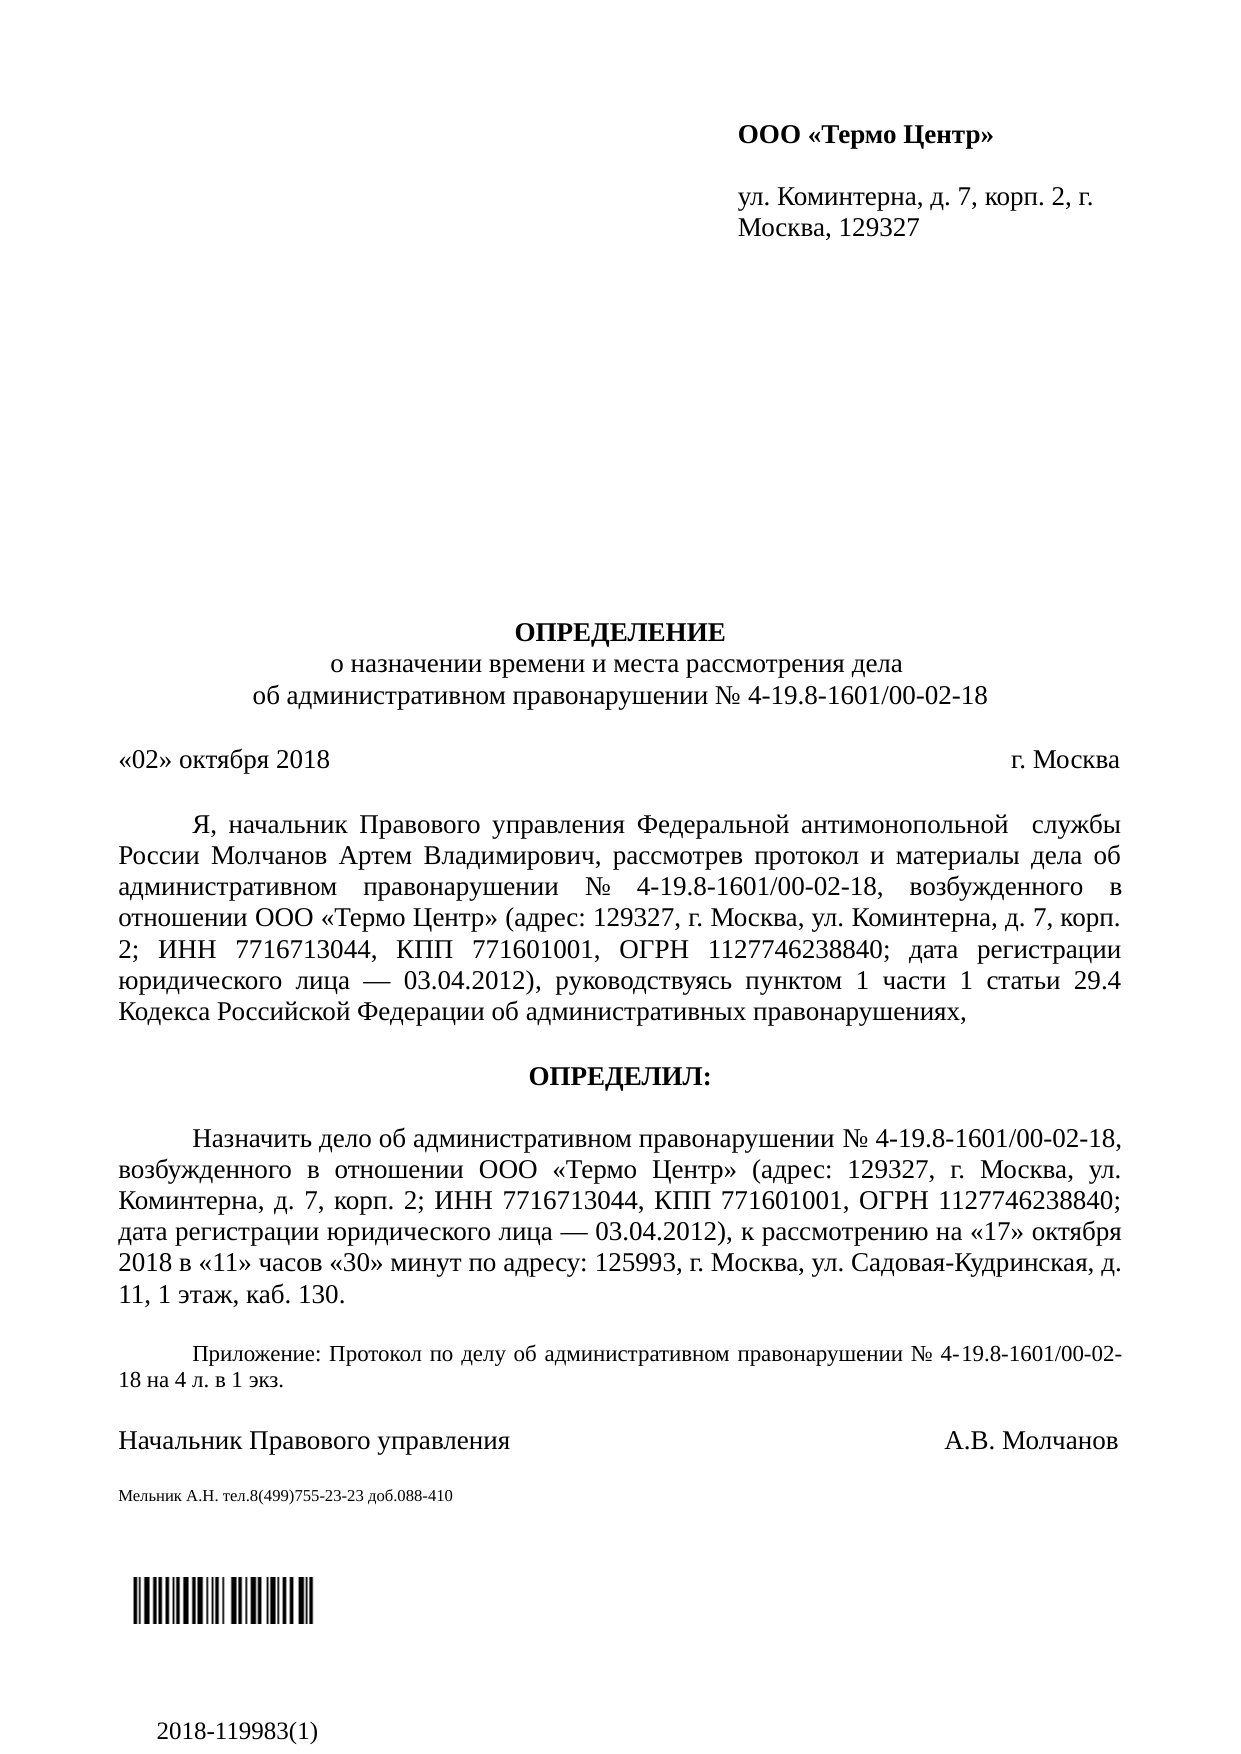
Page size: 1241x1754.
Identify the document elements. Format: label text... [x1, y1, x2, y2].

text о назначении времени и места рассмотрения дела [118, 648, 1122, 679]
text ул. Коминтерна, д. 7, корп. 2, г. Москва, 129327 [738, 180, 1122, 243]
text об административном правонарушении № 4-19.8-1601/00-02-18 [118, 679, 1122, 710]
text ОПРЕДЕЛИЛ: [118, 1060, 1122, 1091]
text ОПРЕДЕЛЕНИЕ [118, 616, 1122, 648]
text ООО «Термо Центр» [738, 118, 1122, 149]
text Я, начальник Правового управления Федеральной антимонопольной службы России Молчанов Артем Владимирович, рассмотрев протокол и материалы дела об административном правонарушении № 4-19.8-1601/00-02-18, возбужденного в отношении ООО «Термо Центр» (адрес: 129327, г. Москва, ул. Коминтерна, д. 7, корп. 2; ИНН 7716713044, КПП 771601001, ОГРН 1127746238840; дата регистрации юридического лица — 03.04.2012), руководствуясь пунктом 1 части 1 статьи 29.4 Кодекса Российской Федерации об административных правонарушениях, [118, 808, 1122, 1026]
text Назначить дело об административном правонарушении № 4-19.8-1601/00-02-18, возбужденного в отношении ООО «Термо Центр» (адрес: 129327, г. Москва, ул. Коминтерна, д. 7, корп. 2; ИНН 7716713044, КПП 771601001, ОГРН 1127746238840; дата регистрации юридического лица — 03.04.2012), к рассмотрению на «17» октября 2018 в «11» часов «30» минут по адресу: 125993, г. Москва, ул. Садовая-Кудринская, д. 11, 1 этаж, каб. 130. [118, 1122, 1122, 1309]
picture [118, 1577, 331, 1624]
text Приложение: Протокол по делу об административном правонарушении № 4-19.8-1601/00-02-18 на 4 л. в 1 экз. [118, 1340, 1122, 1393]
text Начальник Правового управления А.В. Молчанов [118, 1424, 1122, 1455]
text «02» октября 2018 г. Москва [118, 743, 1122, 774]
text Мельник А.Н. тел.8(499)755-23-23 доб.088-410 [118, 1486, 1122, 1505]
